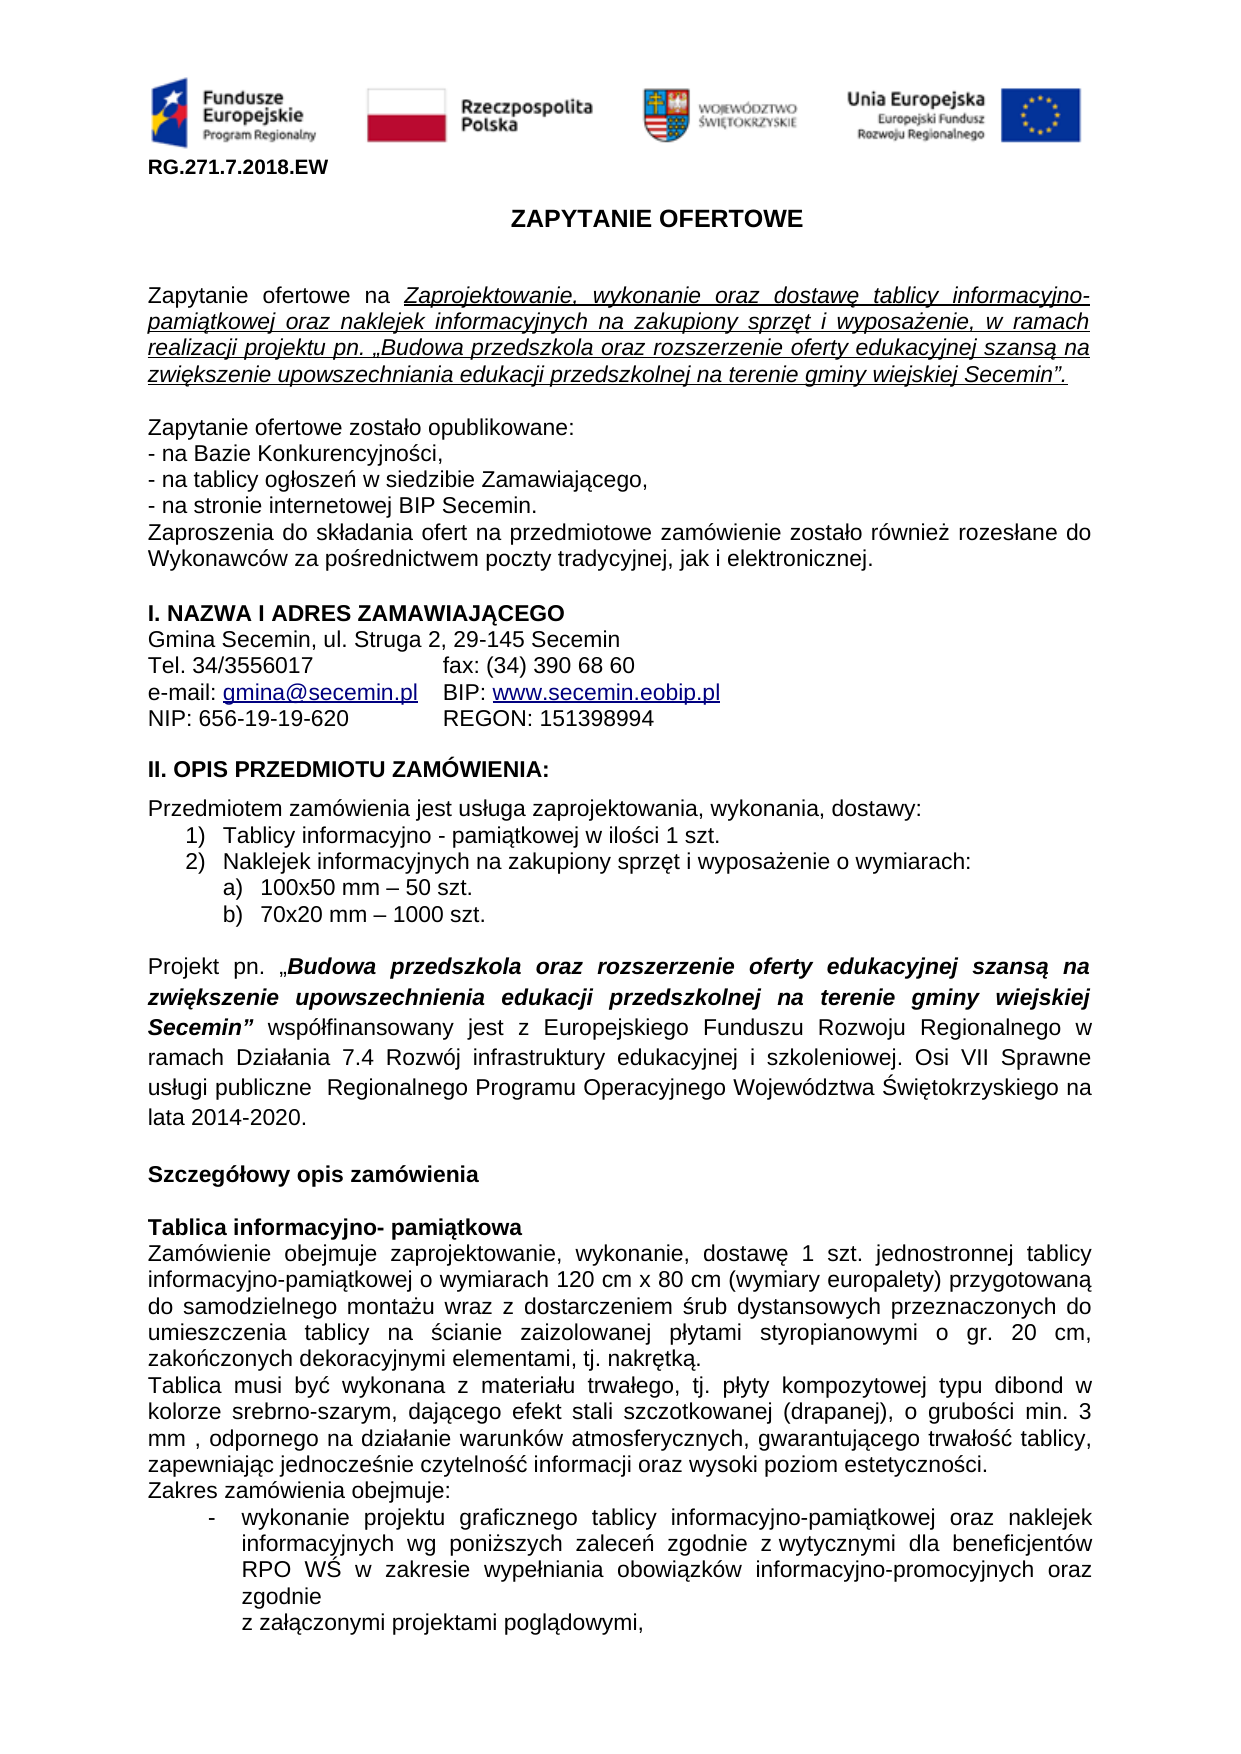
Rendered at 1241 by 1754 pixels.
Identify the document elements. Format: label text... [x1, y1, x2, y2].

text NIP: 656-19-19-620 REGON: 151398994 [148, 705, 1093, 731]
text - na stronie internetowej BIP Secemin. [148, 492, 1093, 519]
text Przedmiotem zamówienia jest usługa zaprojektowania, wykonania, dostawy: [148, 795, 1093, 822]
text Zapytanie ofertowe [148, 204, 1093, 233]
list wykonanie projektu graficznego tablicy informacyjno-pamiątkowej oraz naklejek informacyjnych wg poniższych zaleceń zgodnie z wytycznymi dla beneficjentów RPO WŚ w zakresie wypełniania obowiązków informacyjno-promocyjnych oraz zgodnie z załączonymi projektami poglądowymi, [208, 1503, 1093, 1635]
text Gmina Secemin, ul. Struga 2, 29-145 Secemin [148, 626, 1093, 652]
text Tel. 34/3556017 fax: (34) 390 68 60 [148, 652, 1093, 679]
text Zaproszenia do składania ofert na przedmiotowe zamówienie zostało również rozesłane do Wykonawców za pośrednictwem poczty tradycyjnej, jak i elektronicznej. [148, 519, 1093, 572]
text - na Bazie Konkurencyjności, [148, 440, 1093, 466]
text Tablica musi być wykonana z materiału trwałego, tj. płyty kompozytowej typu dibond w kolorze srebrno-szarym, dającego efekt stali szczotkowanej (drapanej), o grubości min. 3 mm , odpornego na działanie warunków atmosferycznych, gwarantującego trwałość tablicy, zapewniając jednocześnie czytelność informacji oraz wysoki poziom estetyczności. [148, 1372, 1093, 1477]
text Szczegółowy opis zamówienia [148, 1161, 1093, 1187]
text Zamówienie obejmuje zaprojektowanie, wykonanie, dostawę 1 szt. jednostronnej tablicy informacyjno-pamiątkowej o wymiarach 120 cm x 80 cm (wymiary europalety) przygotowaną do samodzielnego montażu wraz z dostarczeniem śrub dystansowych przeznaczonych do umieszczenia tablicy na ścianie zaizolowanej płytami styropianowymi o gr. 20 cm, zakończonych dekoracyjnymi elementami, tj. nakrętką. [148, 1240, 1093, 1372]
text I. NAZWA I ADRES ZAMAWIAJĄCEGO [148, 599, 1093, 626]
text Zakres zamówienia obejmuje: [148, 1477, 1093, 1503]
list Tablicy informacyjno - pamiątkowej w ilości 1 szt. [185, 822, 1093, 848]
list 70x20 mm – 1000 szt. [223, 901, 1093, 953]
text Tablica informacyjno- pamiątkowa [148, 1214, 1093, 1240]
text Zapytanie ofertowe na Zaprojektowanie, wykonanie oraz dostawę tablicy informacyjno-pamiątkowej oraz naklejek informacyjnych na zakupiony sprzęt i wyposażenie, w ramach realizacji projektu pn. „Budowa przedszkola oraz rozszerzenie oferty edukacyjnej szansą na zwiększenie upowszechniania edukacji przedszkolnej na terenie gminy wiejskiej Secemin”. [148, 282, 1093, 387]
list Naklejek informacyjnych na zakupiony sprzęt i wyposażenie o wymiarach: [185, 848, 1093, 874]
text e-mail: gmina@secemin.pl BIP: www.secemin.eobip.pl [148, 679, 1093, 705]
list 100x50 mm – 50 szt. [223, 874, 1093, 901]
text Projekt pn. „Budowa przedszkola oraz rozszerzenie oferty edukacyjnej szansą na zwiększenie upowszechnienia edukacji przedszkolnej na terenie gminy wiejskiej Secemin” współfinansowany jest z Europejskiego Funduszu Rozwoju Regionalnego w ramach Działania 7.4 Rozwój infrastruktury edukacyjnej i szkoleniowej. Osi VII Sprawne usługi publiczne Regionalnego Programu Operacyjnego Województwa Świętokrzyskiego na lata 2014-2020. [148, 953, 1093, 1131]
text RG.271.7.2018.EW [148, 155, 1093, 179]
text Zapytanie ofertowe zostało opublikowane: [148, 413, 1093, 440]
text II. Opis przedmiotu zamówienia: [148, 756, 1093, 783]
text - na tablicy ogłoszeń w siedzibie Zamawiającego, [148, 466, 1093, 492]
